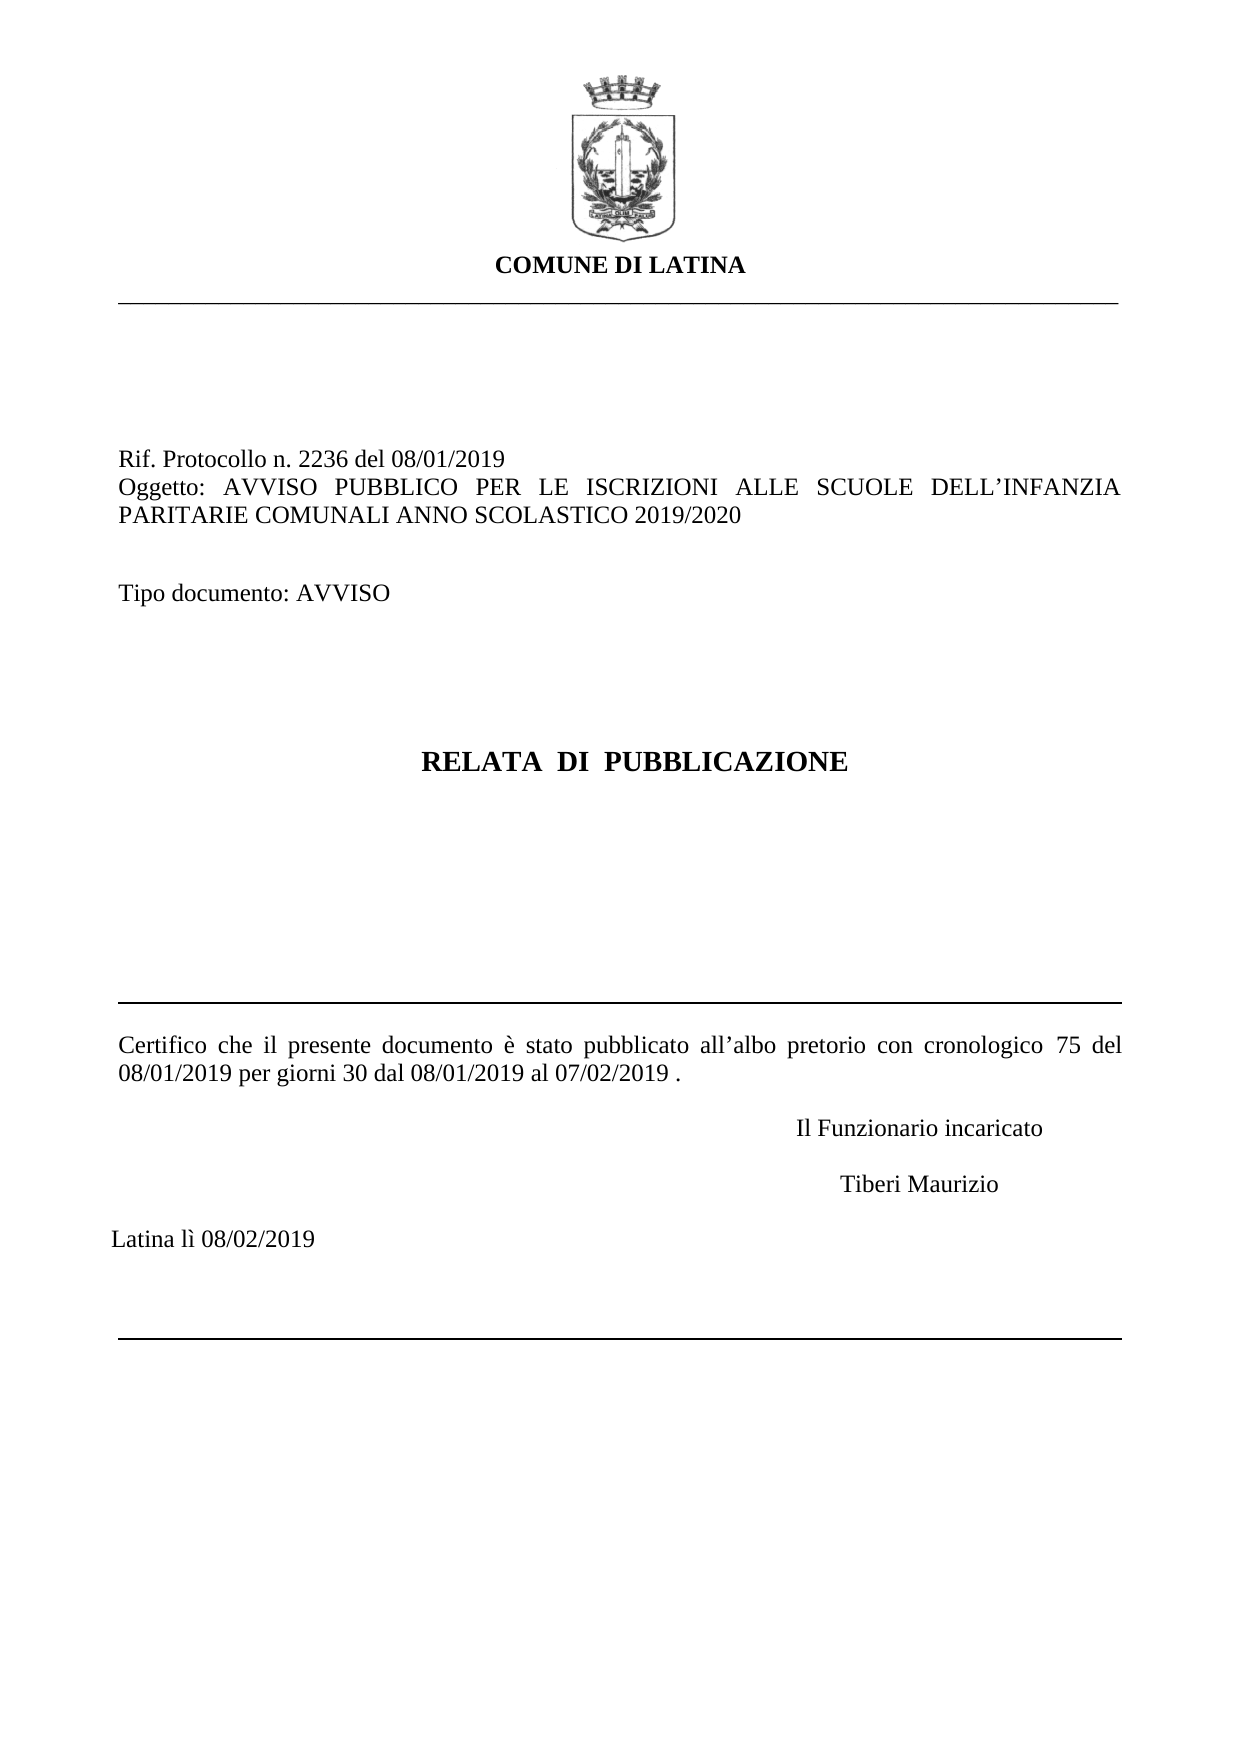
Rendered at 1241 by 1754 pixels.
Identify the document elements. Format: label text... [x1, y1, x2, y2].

text Rif. Protocollo n. 2236 del 08/01/2019 [118, 446, 1122, 473]
text Certifico che il presente documento è stato pubblicato all’albo pretorio con cronologico 75 del 08/01/2019 per giorni 30 dal 08/01/2019 al 07/02/2019 . [118, 1031, 1122, 1087]
table_cell Latina lì 08/02/2019 [111, 1225, 591, 1253]
table_header [692, 1114, 709, 1142]
table_cell [111, 1142, 591, 1170]
table_cell [111, 1198, 591, 1225]
subtitle RELATA DI PUBBLICAZIONE [118, 746, 1122, 778]
table_header Il Funzionario incaricato [709, 1114, 1129, 1142]
table_cell [709, 1198, 1129, 1225]
table_cell [692, 1225, 709, 1253]
text Oggetto: AVVISO PUBBLICO PER LE ISCRIZIONI ALLE SCUOLE DELL’INFANZIA PARITARIE COMUNALI ANNO SCOLASTICO 2019/2020 [118, 473, 1122, 529]
table_cell [692, 1198, 709, 1225]
table_cell [692, 1142, 709, 1170]
table_cell [709, 1225, 1129, 1253]
table_cell [591, 1170, 692, 1197]
table_cell [591, 1142, 692, 1170]
table_cell [591, 1198, 692, 1225]
table_cell [111, 1170, 591, 1197]
table_cell Tiberi Maurizio [709, 1170, 1129, 1197]
table_cell [692, 1170, 709, 1197]
picture [556, 75, 685, 252]
table_cell [709, 1142, 1129, 1170]
text Tipo documento: AVVISO [118, 579, 1122, 607]
table_header [591, 1114, 692, 1142]
table_cell [591, 1225, 692, 1253]
table_header [111, 1114, 591, 1142]
